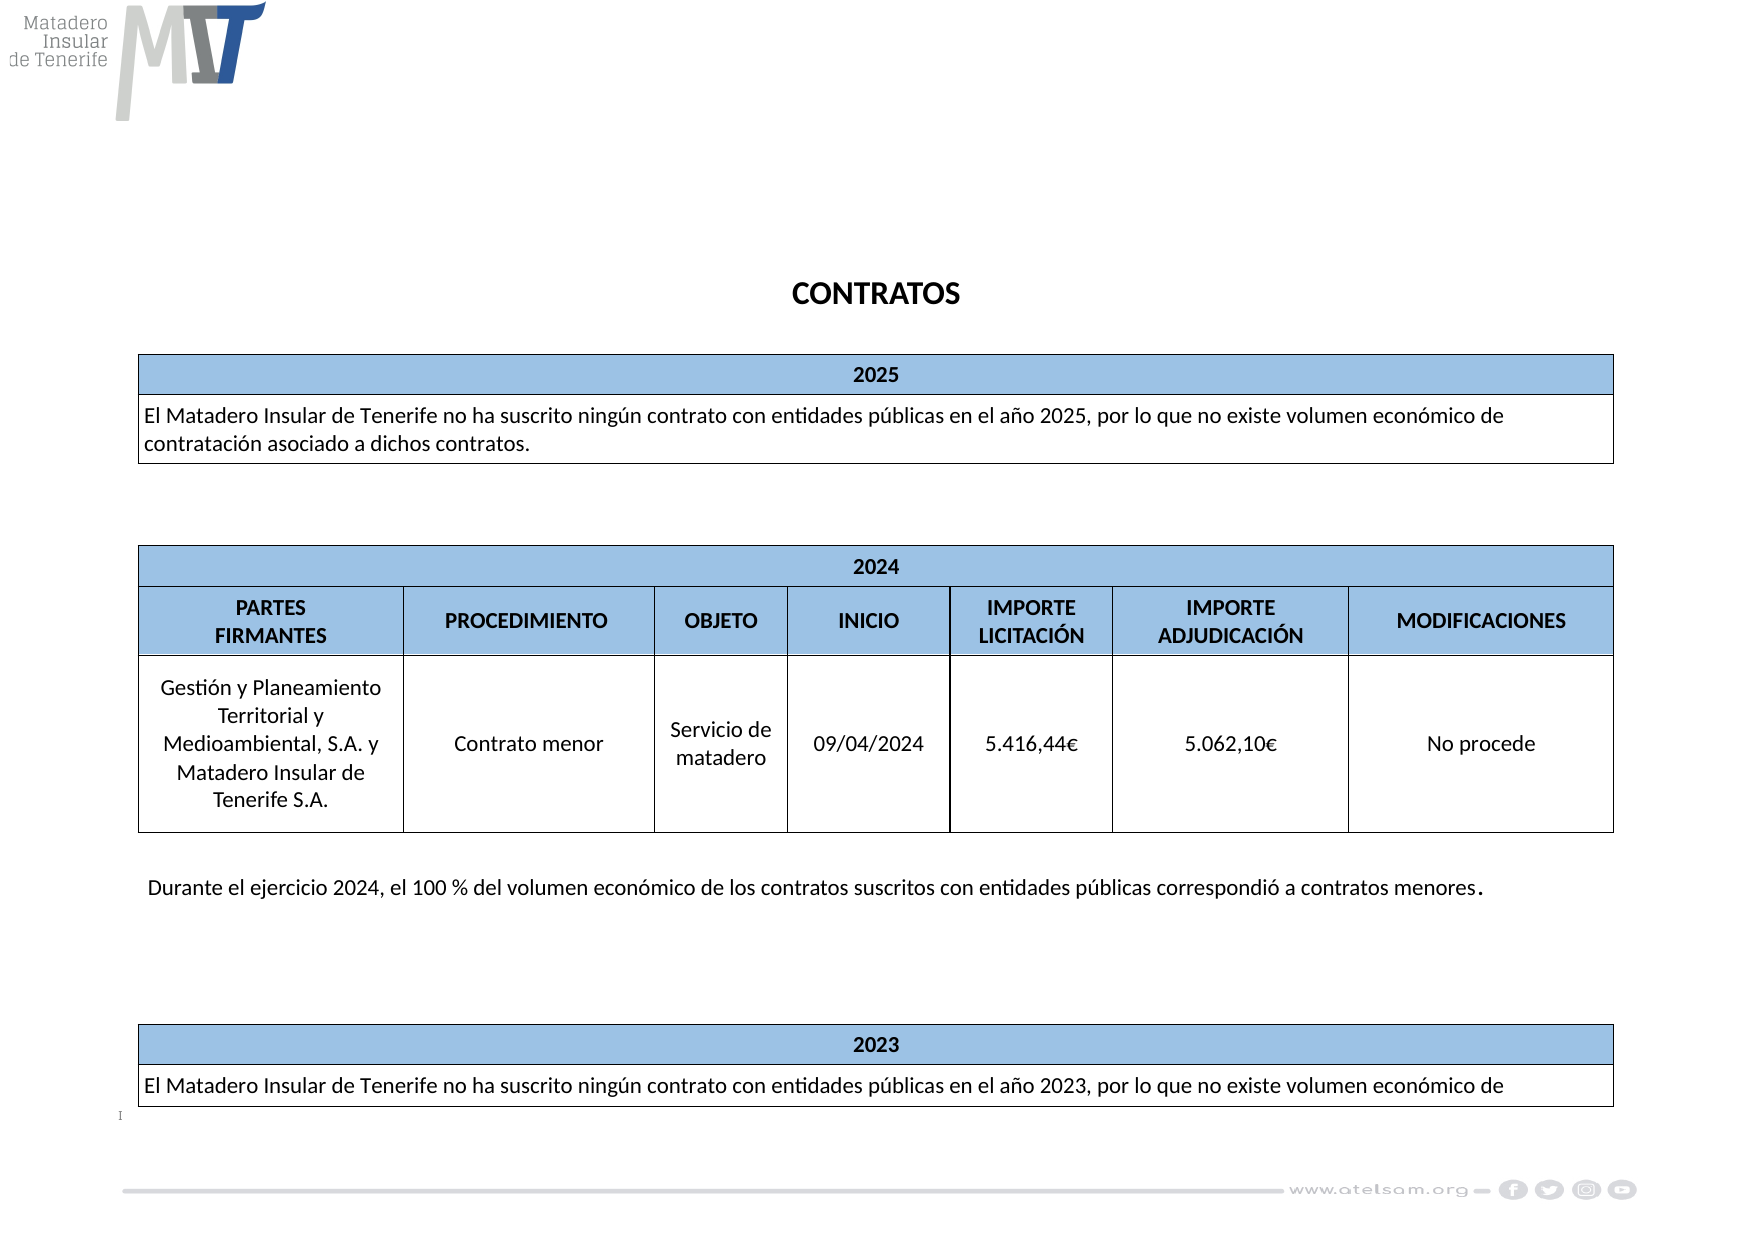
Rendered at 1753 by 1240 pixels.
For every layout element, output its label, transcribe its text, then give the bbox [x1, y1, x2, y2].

table_cell El Matadero Insular de Tenerife no ha suscrito ningún contrato con entidades públicas en el año 2025, por lo que no existe volumen económico de contratación asociado a dichos contratos. [139, 395, 1613, 463]
table_header 2024 [139, 546, 1613, 586]
table_cell INICIO [788, 587, 949, 654]
table_cell Servicio de matadero [655, 656, 787, 832]
text CONTRATOS [118, 272, 1634, 313]
table_cell OBJETO [655, 587, 787, 654]
table_cell 5.062,10€ [1113, 656, 1348, 832]
text Durante el ejercicio 2024, el 100 % del volumen económico de los contratos suscritos con entidades públicas correspondió a contratos menores. [148, 873, 1634, 901]
table_cell IMPORTE LICITACIÓN [951, 587, 1112, 654]
table_header 2025 [139, 355, 1613, 394]
table_cell MODIFICACIONES [1349, 587, 1613, 654]
table_cell Contrato menor [404, 656, 654, 832]
table_cell El Matadero Insular de Tenerife no ha suscrito ningún contrato con entidades públicas en el año 2023, por lo que no existe volumen económico de [139, 1065, 1613, 1106]
table_cell No procede [1349, 656, 1613, 832]
table_cell Gestión y Planeamiento Territorial y Medioambiental, S.A. y Matadero Insular de Tenerife S.A. [139, 656, 403, 832]
table_header 2023 [139, 1025, 1613, 1064]
table_cell PROCEDIMIENTO [404, 587, 654, 654]
table_cell 09/04/2024 [788, 656, 949, 832]
table_cell 5.416,44€ [951, 656, 1112, 832]
table_cell IMPORTE ADJUDICACIÓN [1113, 587, 1348, 654]
table_cell PARTES FIRMANTES [139, 587, 403, 654]
